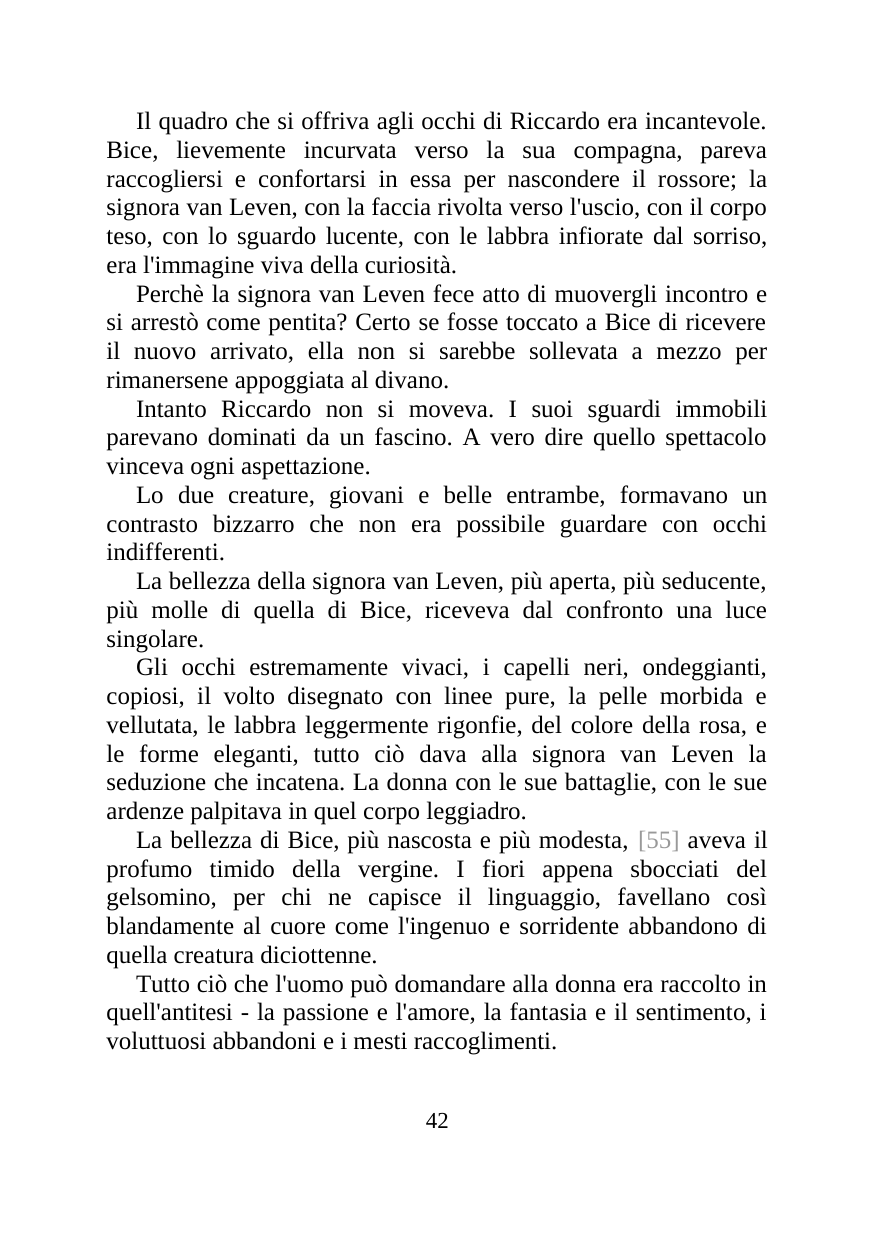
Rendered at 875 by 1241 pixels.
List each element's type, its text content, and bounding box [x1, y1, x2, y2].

text La bellezza della signora van Leven, più aperta, più seducente, più molle di quella di Bice, riceveva dal confronto una luce singolare. [106, 566, 768, 652]
text La bellezza di Bice, più nascosta e più modesta, [55] aveva il profumo timido della vergine. I fiori appena sbocciati del gelsomino, per chi ne capisce il linguaggio, favellano così blandamente al cuore come l'ingenuo e sorridente abbandono di quella creatura diciottenne. [106, 825, 768, 969]
text Lo due creature, giovani e belle entrambe, formavano un contrasto bizzarro che non era possibile guardare con occhi indifferenti. [106, 480, 768, 566]
text Perchè la signora van Leven fece atto di muovergli incontro e si arrestò come pentita? Certo se fosse toccato a Bice di ricevere il nuovo arrivato, ella non si sarebbe sollevata a mezzo per rimanersene appoggiata al divano. [106, 279, 768, 394]
text Il quadro che si offriva agli occhi di Riccardo era incantevole. Bice, lievemente incurvata verso la sua compagna, pareva raccogliersi e confortarsi in essa per nascondere il rossore; la signora van Leven, con la faccia rivolta verso l'uscio, con il corpo teso, con lo sguardo lucente, con le labbra infiorate dal sorriso, era l'immagine viva della curiosità. [106, 106, 768, 279]
text Tutto ciò che l'uomo può domandare alla donna era raccolto in quell'antitesi - la passione e l'amore, la fantasia e il sentimento, i voluttuosi abbandoni e i mesti raccoglimenti. [106, 969, 768, 1055]
text Intanto Riccardo non si moveva. I suoi sguardi immobili parevano dominati da un fascino. A vero dire quello spettacolo vinceva ogni aspettazione. [106, 394, 768, 480]
text Gli occhi estremamente vivaci, i capelli neri, ondeggianti, copiosi, il volto disegnato con linee pure, la pelle morbida e vellutata, le labbra leggermente rigonfie, del colore della rosa, e le forme eleganti, tutto ciò dava alla signora van Leven la seduzione che incatena. La donna con le sue battaglie, con le sue ardenze palpitava in quel corpo leggiadro. [106, 652, 768, 825]
